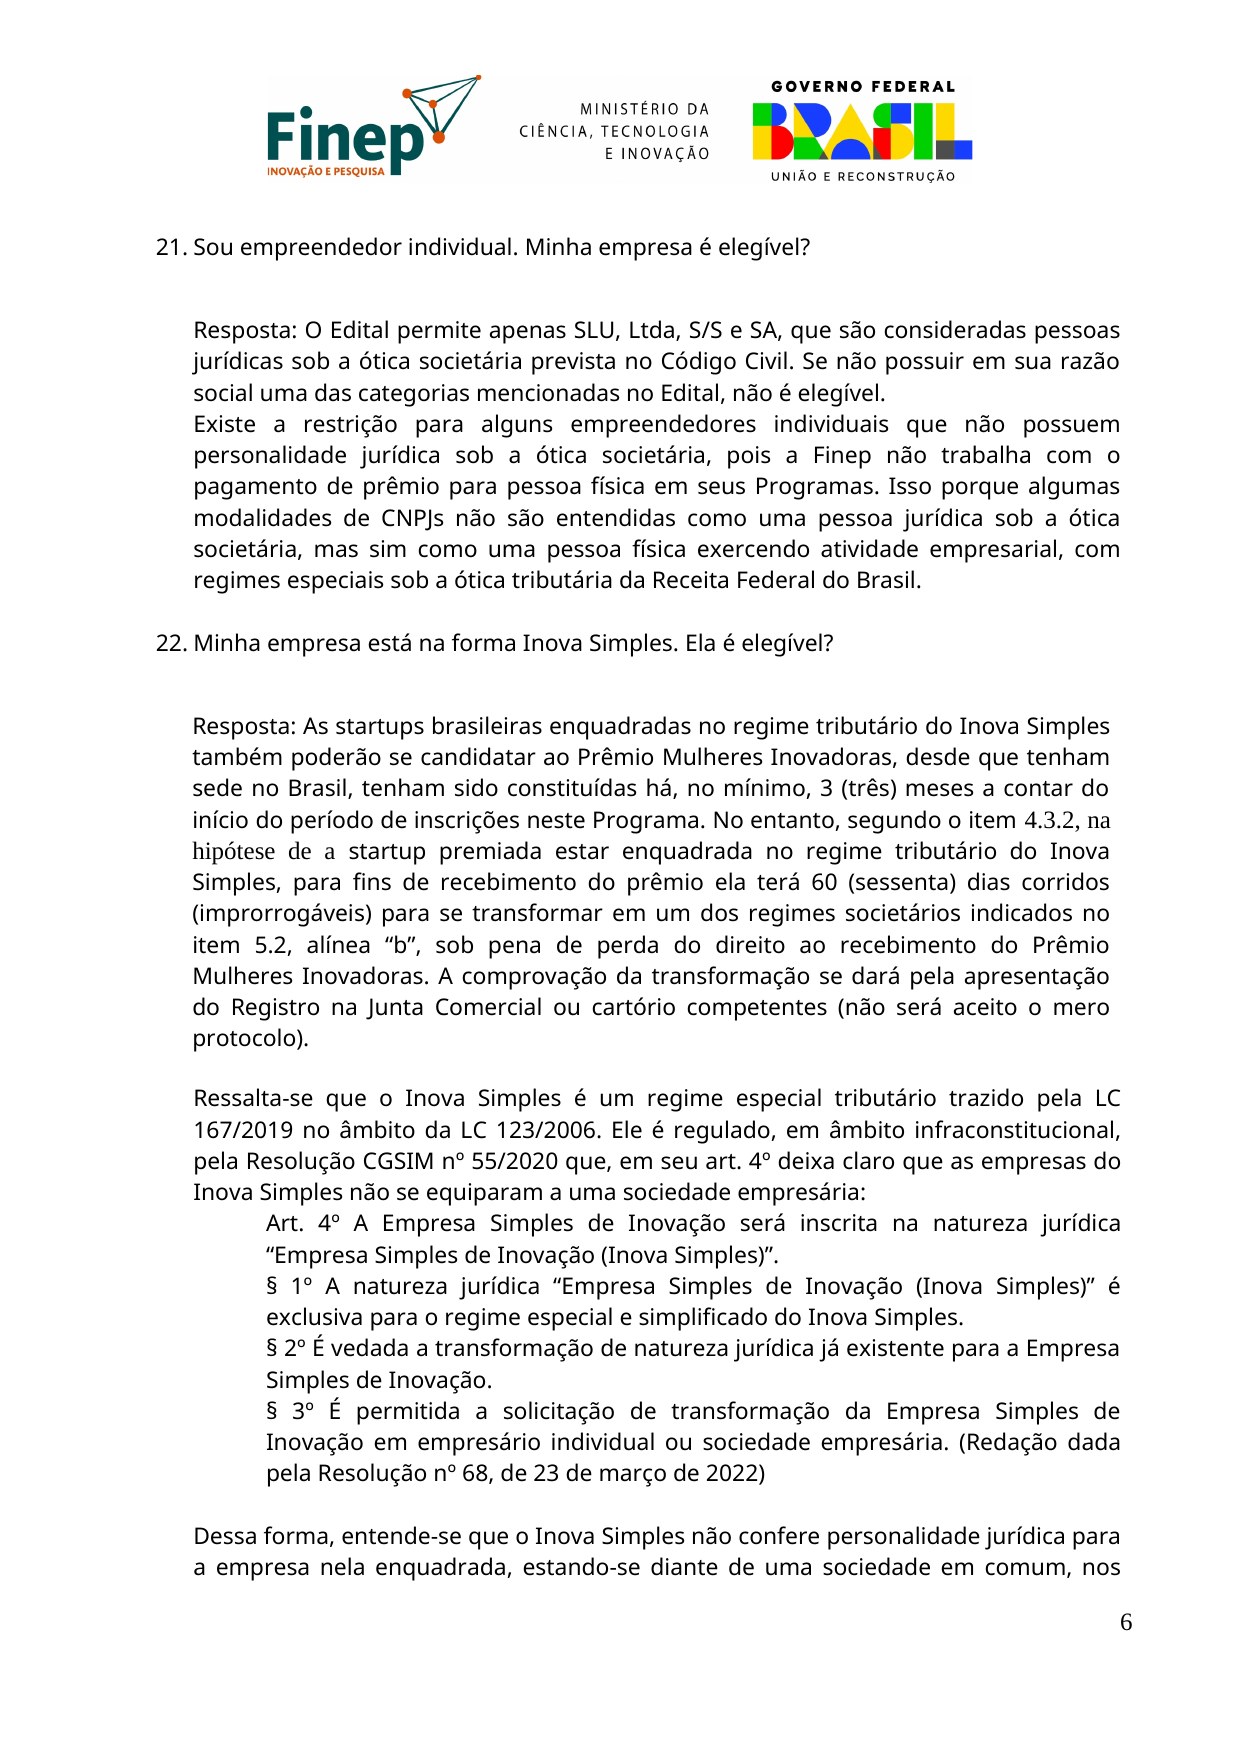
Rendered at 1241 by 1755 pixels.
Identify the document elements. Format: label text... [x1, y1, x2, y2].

list Dessa forma, entende-se que o Inova Simples não confere personalidade jurídica para a empresa nela enquadrada, estando-se diante de uma sociedade em comum, nos [193, 1520, 1122, 1582]
list Ressalta-se que o Inova Simples é um regime especial tributário trazido pela LC 167/2019 no âmbito da LC 123/2006. Ele é regulado, em âmbito infraconstitucional, pela Resolução CGSIM nº 55/2020 que, em seu art. 4º deixa claro que as empresas do Inova Simples não se equiparam a uma sociedade empresária: [193, 1082, 1122, 1207]
list § 1º A natureza jurídica “Empresa Simples de Inovação (Inova Simples)” é exclusiva para o regime especial e simplificado do Inova Simples. [266, 1270, 1122, 1332]
list Existe a restrição para alguns empreendedores individuais que não possuem personalidade jurídica sob a ótica societária, pois a Finep não trabalha com o pagamento de prêmio para pessoa física em seus Programas. Isso porque algumas modalidades de CNPJs não são entendidas como uma pessoa jurídica sob a ótica societária, mas sim como uma pessoa física exercendo atividade empresarial, com regimes especiais sob a ótica tributária da Receita Federal do Brasil. [193, 408, 1122, 595]
text Resposta: As startups brasileiras enquadradas no regime tributário do Inova Simples também poderão se candidatar ao Prêmio Mulheres Inovadoras, desde que tenham sede no Brasil, tenham sido constituídas há, no mínimo, 3 (três) meses a contar do início do período de inscrições neste Programa. No entanto, segundo o item 4.3.2, na hipótese de a startup premiada estar enquadrada no regime tributário do Inova Simples, para fins de recebimento do prêmio ela terá 60 (sessenta) dias corridos (improrrogáveis) para se transformar em um dos regimes societários indicados no item 5.2, alínea “b”, sob pena de perda do direito ao recebimento do Prêmio Mulheres Inovadoras. A comprovação da transformação se dará pela apresentação do Registro na Junta Comercial ou cartório competentes (não será aceito o mero protocolo). [192, 710, 1111, 1054]
list Art. 4º A Empresa Simples de Inovação será inscrita na natureza jurídica “Empresa Simples de Inovação (Inova Simples)”. [266, 1207, 1122, 1270]
list § 3º É permitida a solicitação de transformação da Empresa Simples de Inovação em empresário individual ou sociedade empresária. (Redação dada pela Resolução nº 68, de 23 de março de 2022) [266, 1395, 1122, 1489]
list § 2º É vedada a transformação de natureza jurídica já existente para a Empresa Simples de Inovação. [266, 1332, 1122, 1395]
list Minha empresa está na forma Inova Simples. Ela é elegível? [156, 627, 1122, 658]
list Resposta: O Edital permite apenas SLU, Ltda, S/S e SA, que são consideradas pessoas jurídicas sob a ótica societária prevista no Código Civil. Se não possuir em sua razão social uma das categorias mencionadas no Edital, não é elegível. [193, 314, 1122, 408]
list Sou empreendedor individual. Minha empresa é elegível? [156, 231, 1122, 262]
